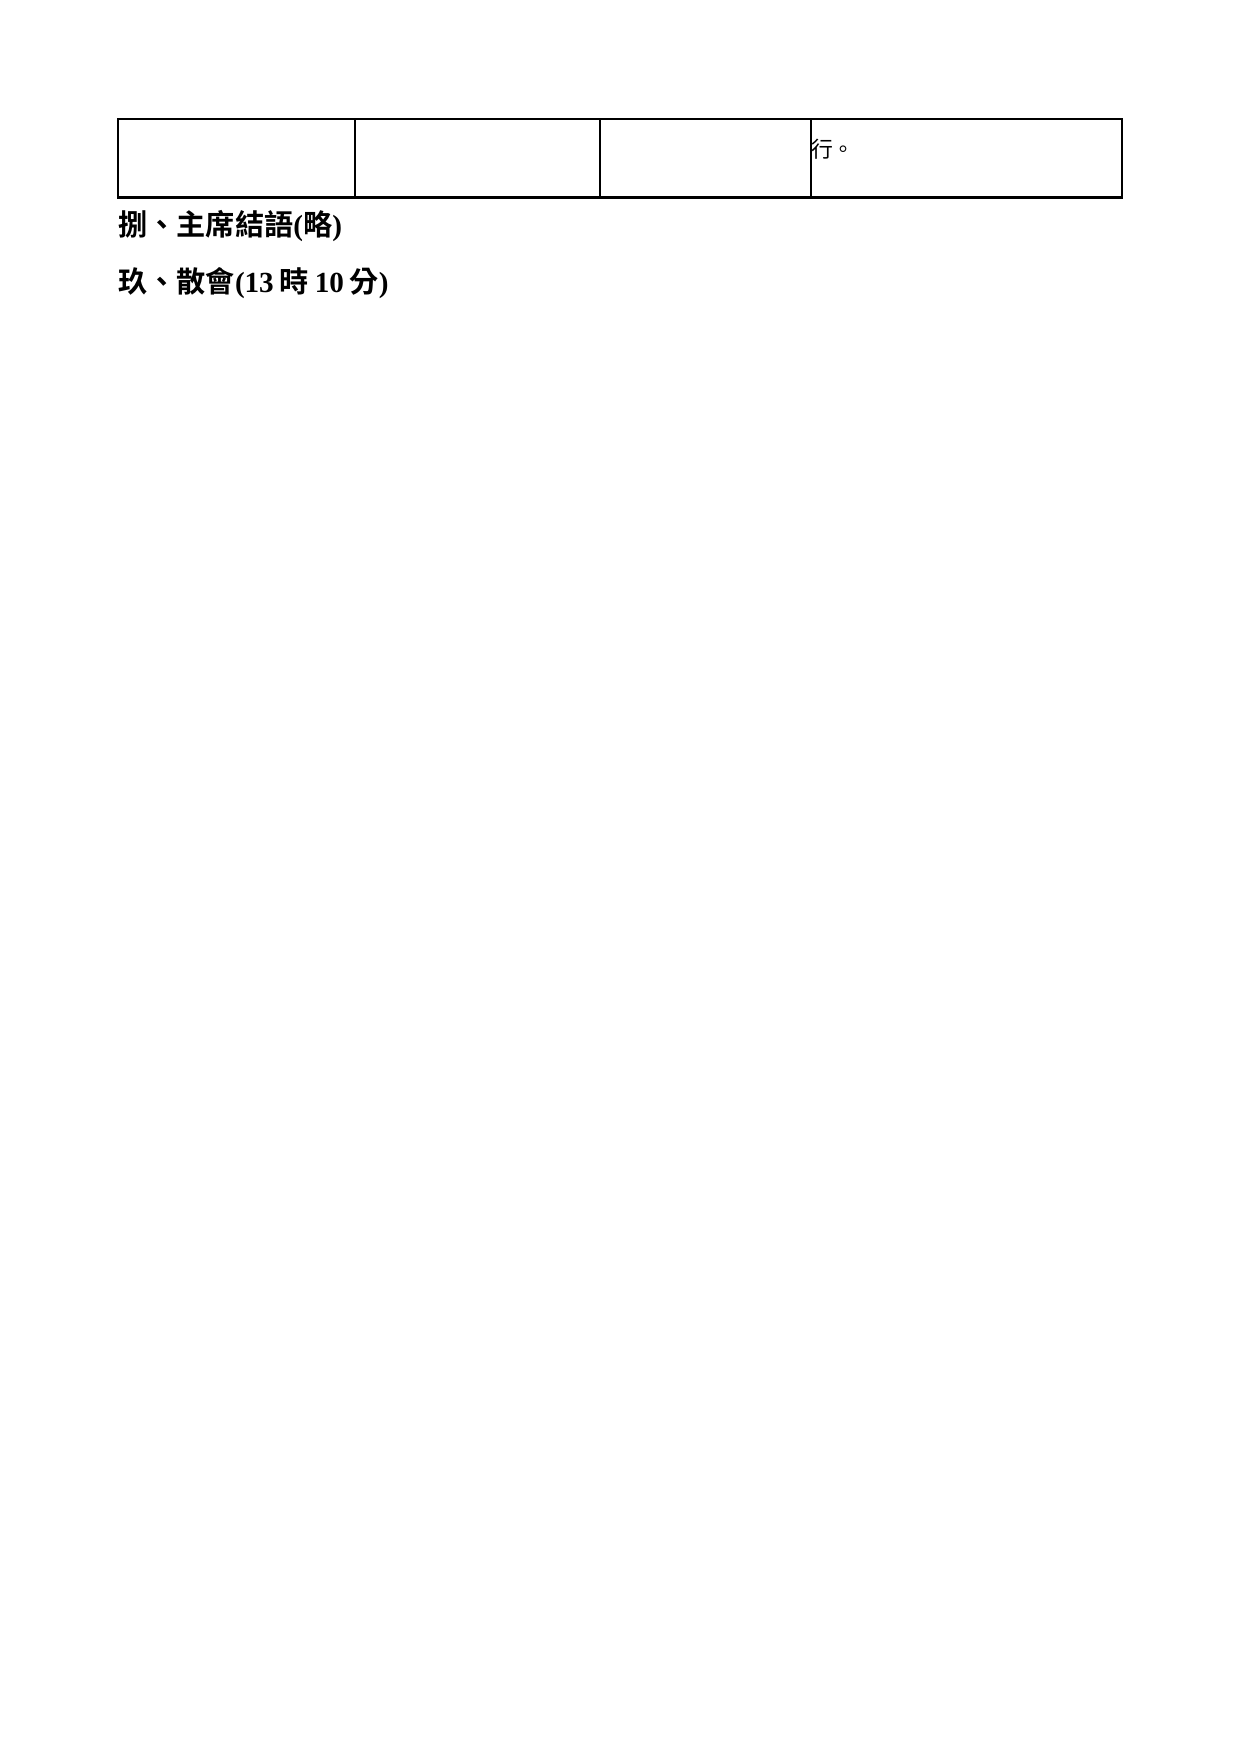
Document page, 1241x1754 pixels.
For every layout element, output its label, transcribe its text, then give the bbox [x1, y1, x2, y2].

text 捌、主席結語(略) [118, 199, 1122, 244]
table_cell [601, 120, 810, 196]
table_cell 行。 [812, 120, 1121, 196]
text 玖、散會(13時10分) [118, 259, 1122, 301]
table_cell [356, 120, 599, 196]
table_cell [119, 120, 354, 196]
